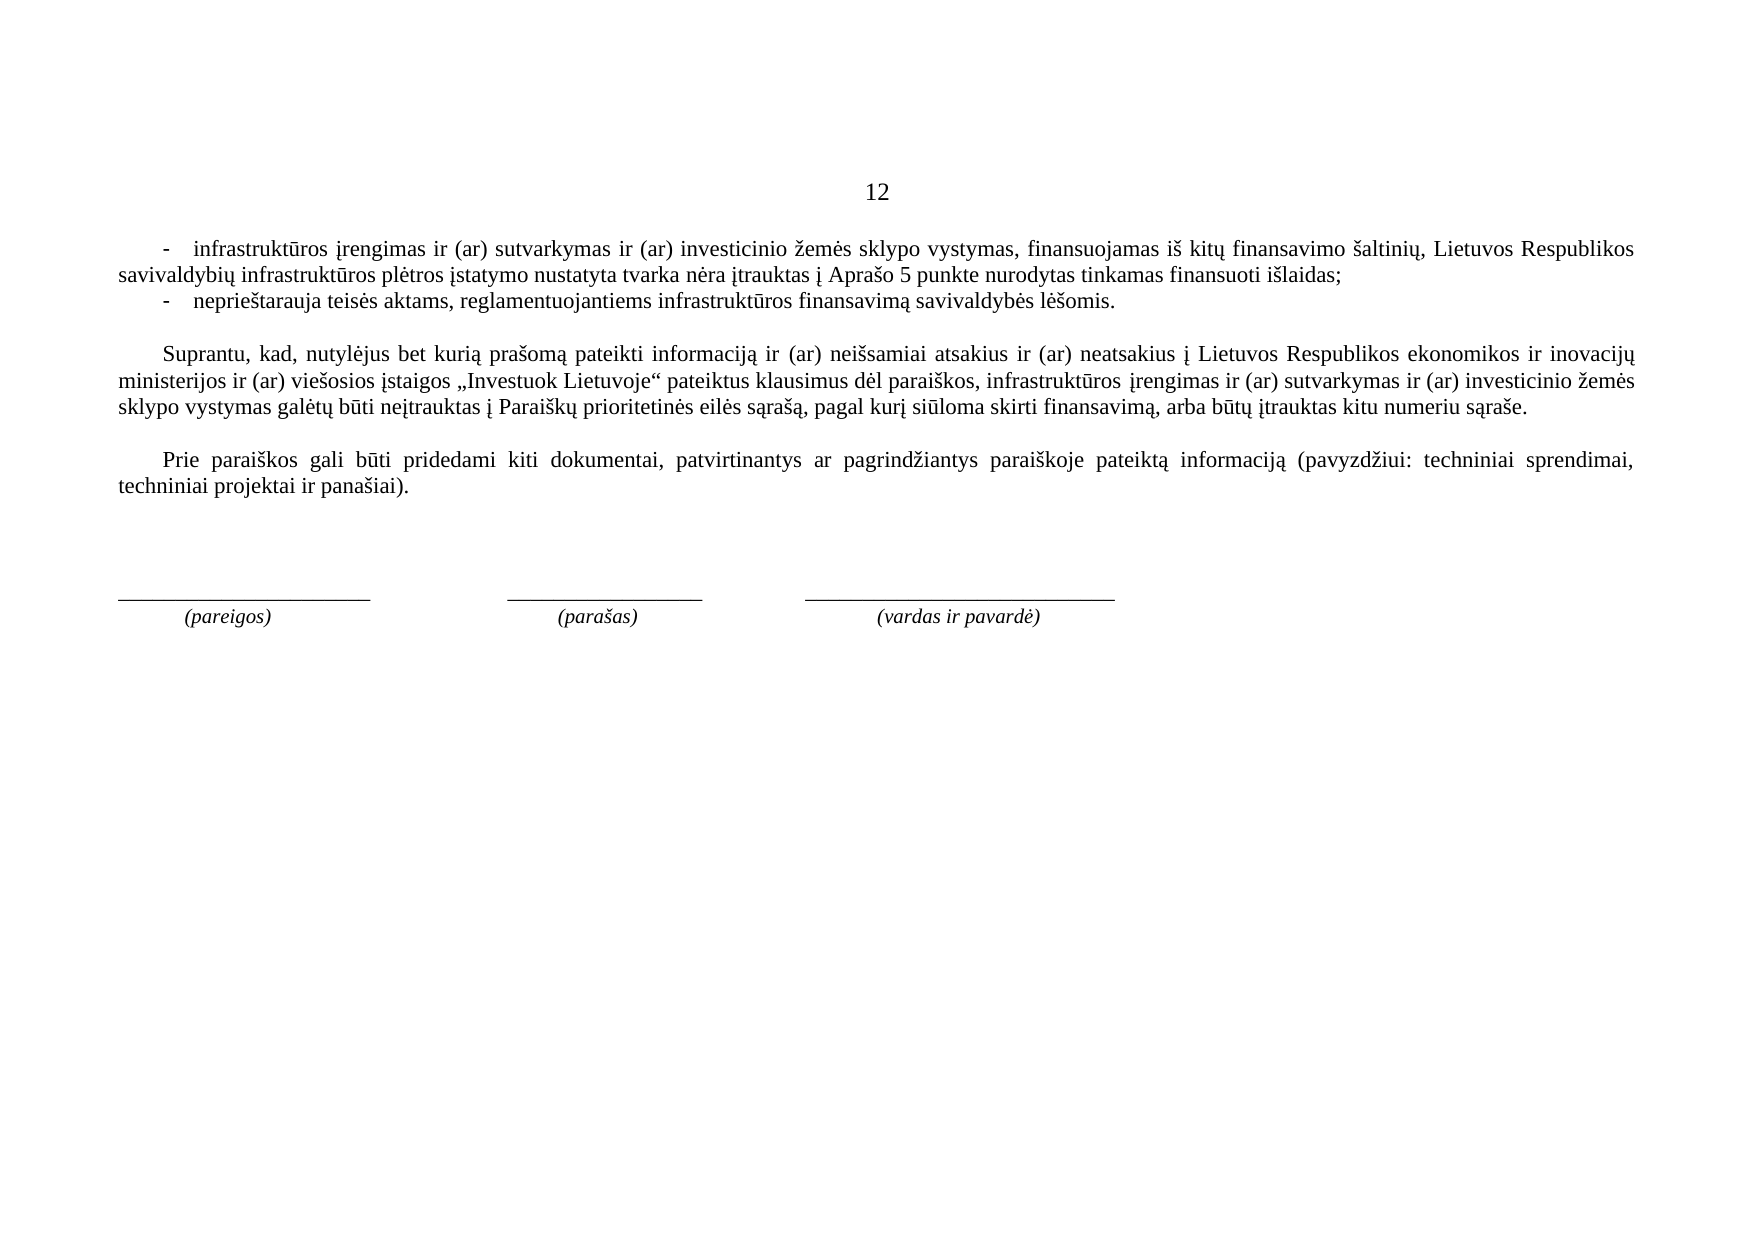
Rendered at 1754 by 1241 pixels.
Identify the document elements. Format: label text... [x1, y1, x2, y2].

text - neprieštarauja teisės aktams, reglamentuojantiems infrastruktūros finansavimą savivaldybės lėšomis. [118, 287, 1636, 314]
text Prie paraiškos gali būti pridedami kiti dokumentai, patvirtinantys ar pagrindžiantys paraiškoje pateiktą informaciją (pavyzdžiui: techniniai sprendimai, techniniai projektai ir panašiai). [118, 446, 1636, 498]
text ______________________ _________________ ___________________________ [118, 577, 1636, 604]
text - infrastruktūros įrengimas ir (ar) sutvarkymas ir (ar) investicinio žemės sklypo vystymas, finansuojamas iš kitų finansavimo šaltinių, Lietuvos Respublikos savivaldybių infrastruktūros plėtros įstatymo nustatyta tvarka nėra įtrauktas į Aprašo 5 punkte nurodytas tinkamas finansuoti išlaidas; [118, 235, 1636, 287]
text Suprantu, kad, nutylėjus bet kurią prašomą pateikti informaciją ir (ar) neišsamiai atsakius ir (ar) neatsakius į Lietuvos Respublikos ekonomikos ir inovacijų ministerijos ir (ar) viešosios įstaigos „Investuok Lietuvoje“ pateiktus klausimus dėl paraiškos, infrastruktūros įrengimas ir (ar) sutvarkymas ir (ar) investicinio žemės sklypo vystymas galėtų būti neįtrauktas į Paraiškų prioritetinės eilės sąrašą, pagal kurį siūloma skirti finansavimą, arba būtų įtrauktas kitu numeriu sąraše. [118, 340, 1636, 419]
text (pareigos) (parašas) (vardas ir pavardė) [118, 604, 1636, 628]
